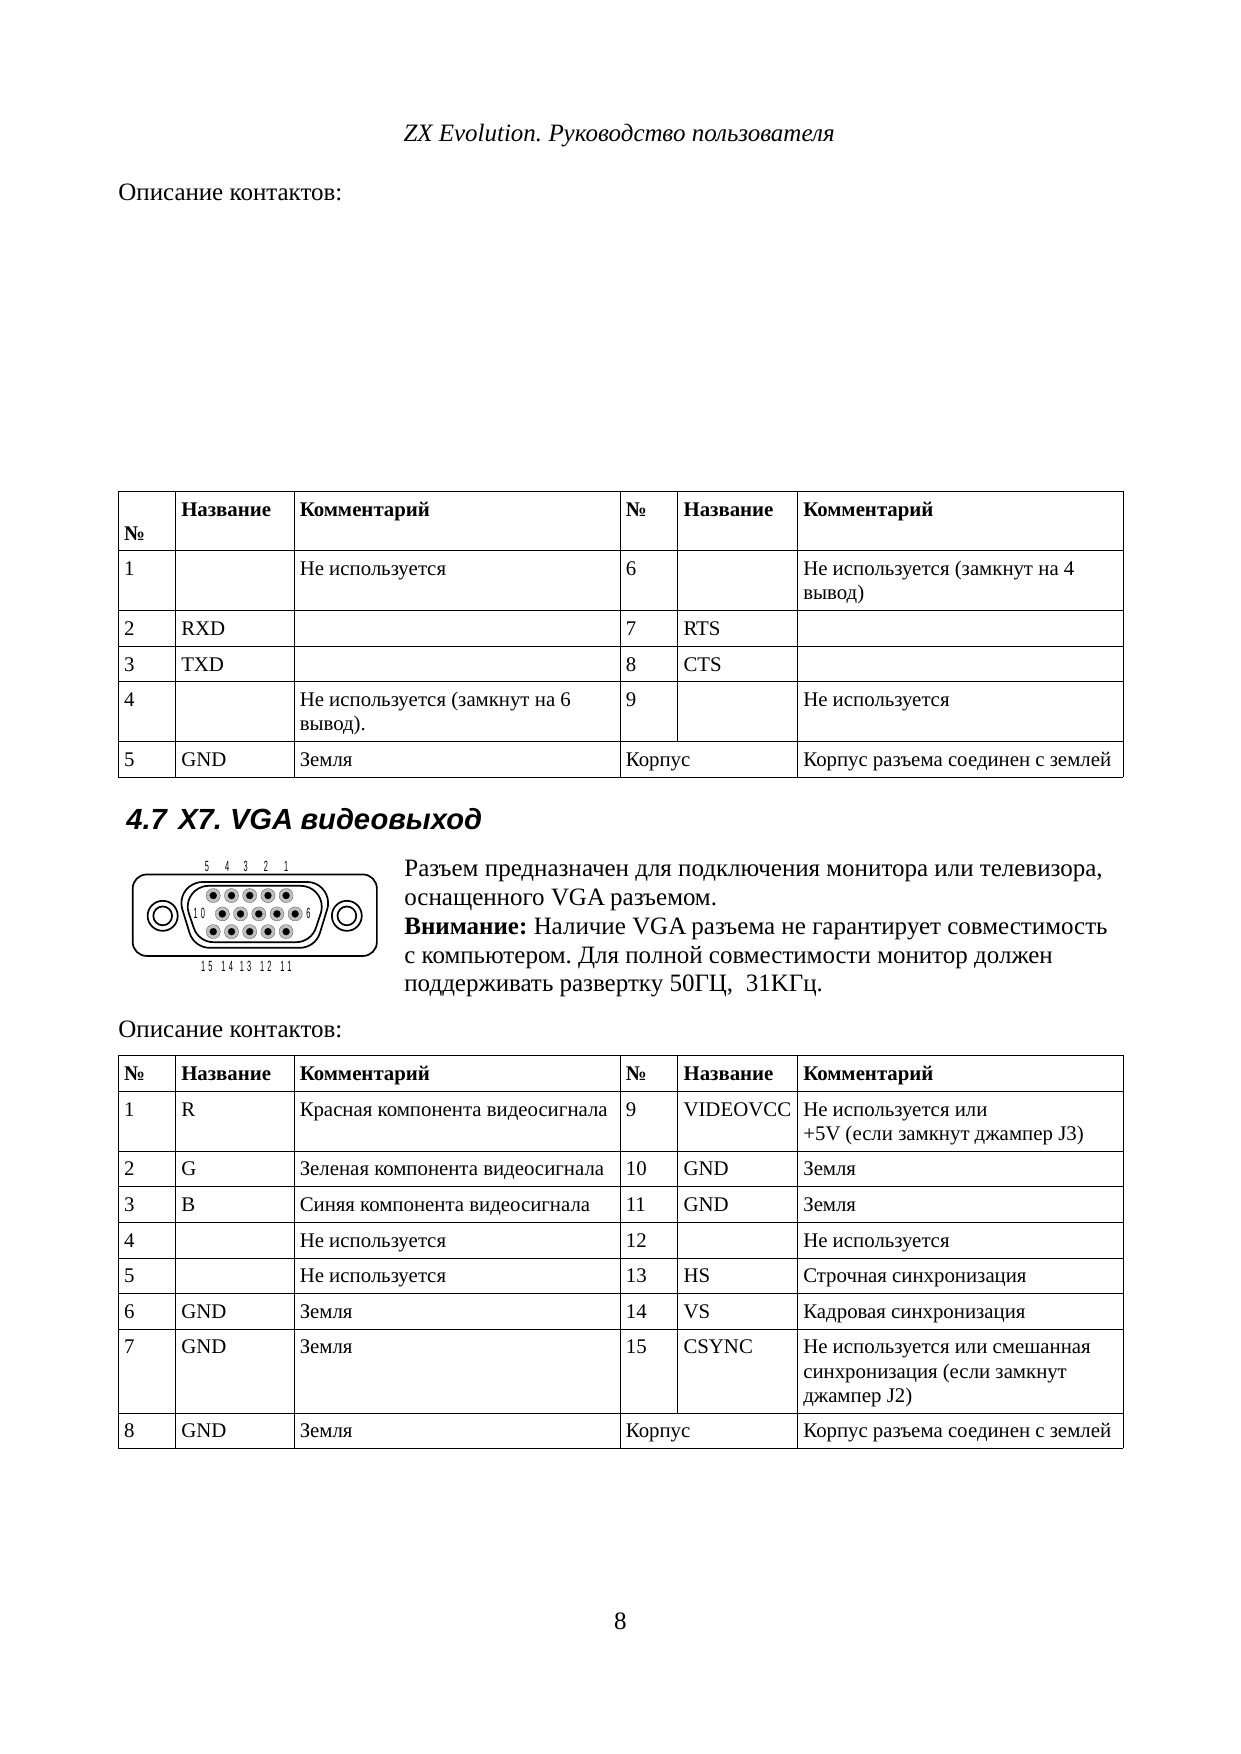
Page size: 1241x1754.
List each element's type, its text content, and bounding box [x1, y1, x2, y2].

table_cell CSYNC [678, 1330, 797, 1412]
table_cell 12 [621, 1223, 677, 1257]
table_header № [621, 1056, 677, 1091]
table_cell GND [176, 1414, 294, 1448]
table_cell Синяя компонента видеосигнала [295, 1187, 620, 1222]
table_cell 14 [621, 1294, 677, 1329]
table_cell 6 [621, 551, 677, 610]
table_cell 13 [621, 1259, 677, 1293]
table_header Комментарий [798, 492, 1123, 550]
table_cell Строчная синхронизация [798, 1259, 1123, 1293]
table_cell [176, 682, 294, 741]
table_cell Не используется или смешанная синхронизация (если замкнут джампер J2) [798, 1330, 1123, 1412]
table_cell Не используется (замкнут на 6 вывод). [295, 682, 620, 741]
table_cell 2 [119, 611, 175, 646]
table_cell [798, 647, 1123, 681]
table_cell 1 [119, 551, 175, 610]
table_cell [176, 1259, 294, 1293]
table_header № [119, 1056, 175, 1091]
table_cell 9 [621, 1092, 677, 1151]
table_cell Не используется [295, 1259, 620, 1293]
table_cell 4 [119, 1223, 175, 1257]
table_header Название [176, 492, 294, 550]
table_cell Корпус [621, 742, 797, 777]
table_cell 7 [621, 611, 677, 646]
table_cell 1 [119, 1092, 175, 1151]
table_cell 9 [621, 682, 677, 741]
table_cell Земля [295, 1294, 620, 1329]
table_cell Не используется или +5V (если замкнут джампер J3) [798, 1092, 1123, 1151]
table_cell Корпус [621, 1414, 797, 1448]
table_cell HS [678, 1259, 797, 1293]
table_cell RXD [176, 611, 294, 646]
table_cell Не используется [295, 1223, 620, 1257]
text Описание контактов: [118, 1014, 1122, 1043]
table_cell Земля [798, 1152, 1123, 1186]
table_cell [295, 611, 620, 646]
table_cell 8 [621, 647, 677, 681]
table_cell 7 [119, 1330, 175, 1412]
table_header [118, 848, 398, 1014]
table_cell [176, 551, 294, 610]
table_cell Кадровая синхронизация [798, 1294, 1123, 1329]
table_cell GND [176, 1330, 294, 1412]
table_cell [678, 1223, 797, 1257]
table_cell 15 [621, 1330, 677, 1412]
table_cell GND [176, 742, 294, 777]
table_cell GND [176, 1294, 294, 1329]
table_cell [678, 682, 797, 741]
table_cell Земля [295, 1330, 620, 1412]
table_cell RTS [678, 611, 797, 646]
table_cell Зеленая компонента видеосигнала [295, 1152, 620, 1186]
table_cell VS [678, 1294, 797, 1329]
table_cell TXD [176, 647, 294, 681]
table_cell GND [678, 1152, 797, 1186]
table_header Разъем предназначен для подключения монитора или телевизора, оснащенного VGA разъемом. Внимание: Наличие VGA разъема не гарантирует совместимость с компьютером. Для полной совместимости монитор должен поддерживать развертку 50ГЦ, 31KГц. [399, 848, 1123, 1014]
table_cell Красная компонента видеосигнала [295, 1092, 620, 1151]
table_header Комментарий [798, 1056, 1123, 1091]
text Описание контактов: [118, 177, 1122, 206]
table_header Название [176, 1056, 294, 1091]
table_cell Земля [295, 742, 620, 777]
subtitle X7. VGA видеовыход [118, 802, 1122, 835]
table_cell VIDEOVCC [678, 1092, 797, 1151]
table_cell [295, 647, 620, 681]
table_cell GND [678, 1187, 797, 1222]
table_cell Не используется [798, 1223, 1123, 1257]
table_cell 8 [119, 1414, 175, 1448]
table_cell 5 [119, 1259, 175, 1293]
table_header Комментарий [295, 492, 620, 550]
table_cell 2 [119, 1152, 175, 1186]
table_cell Земля [295, 1414, 620, 1448]
table_cell 11 [621, 1187, 677, 1222]
table_cell B [176, 1187, 294, 1222]
table_cell R [176, 1092, 294, 1151]
table_cell Корпус разъема соединен с землей [798, 1414, 1123, 1448]
table_cell Не используется [295, 551, 620, 610]
table_cell 5 [119, 742, 175, 777]
table_cell Не используется [798, 682, 1123, 741]
table_cell Не используется (замкнут на 4 вывод) [798, 551, 1123, 610]
table_cell CTS [678, 647, 797, 681]
table_header Комментарий [295, 1056, 620, 1091]
table_cell 4 [119, 682, 175, 741]
table_header Название [678, 492, 797, 550]
table_header Название [678, 1056, 797, 1091]
table_cell 3 [119, 1187, 175, 1222]
table_cell G [176, 1152, 294, 1186]
table_cell 6 [119, 1294, 175, 1329]
table_cell 3 [119, 647, 175, 681]
table_header № [621, 492, 677, 550]
table_cell Корпус разъема соединен с землей [798, 742, 1123, 777]
table_cell [678, 551, 797, 610]
table_header № [119, 492, 175, 550]
table_cell [176, 1223, 294, 1257]
table_cell Земля [798, 1187, 1123, 1222]
table_cell 10 [621, 1152, 677, 1186]
table_cell [798, 611, 1123, 646]
